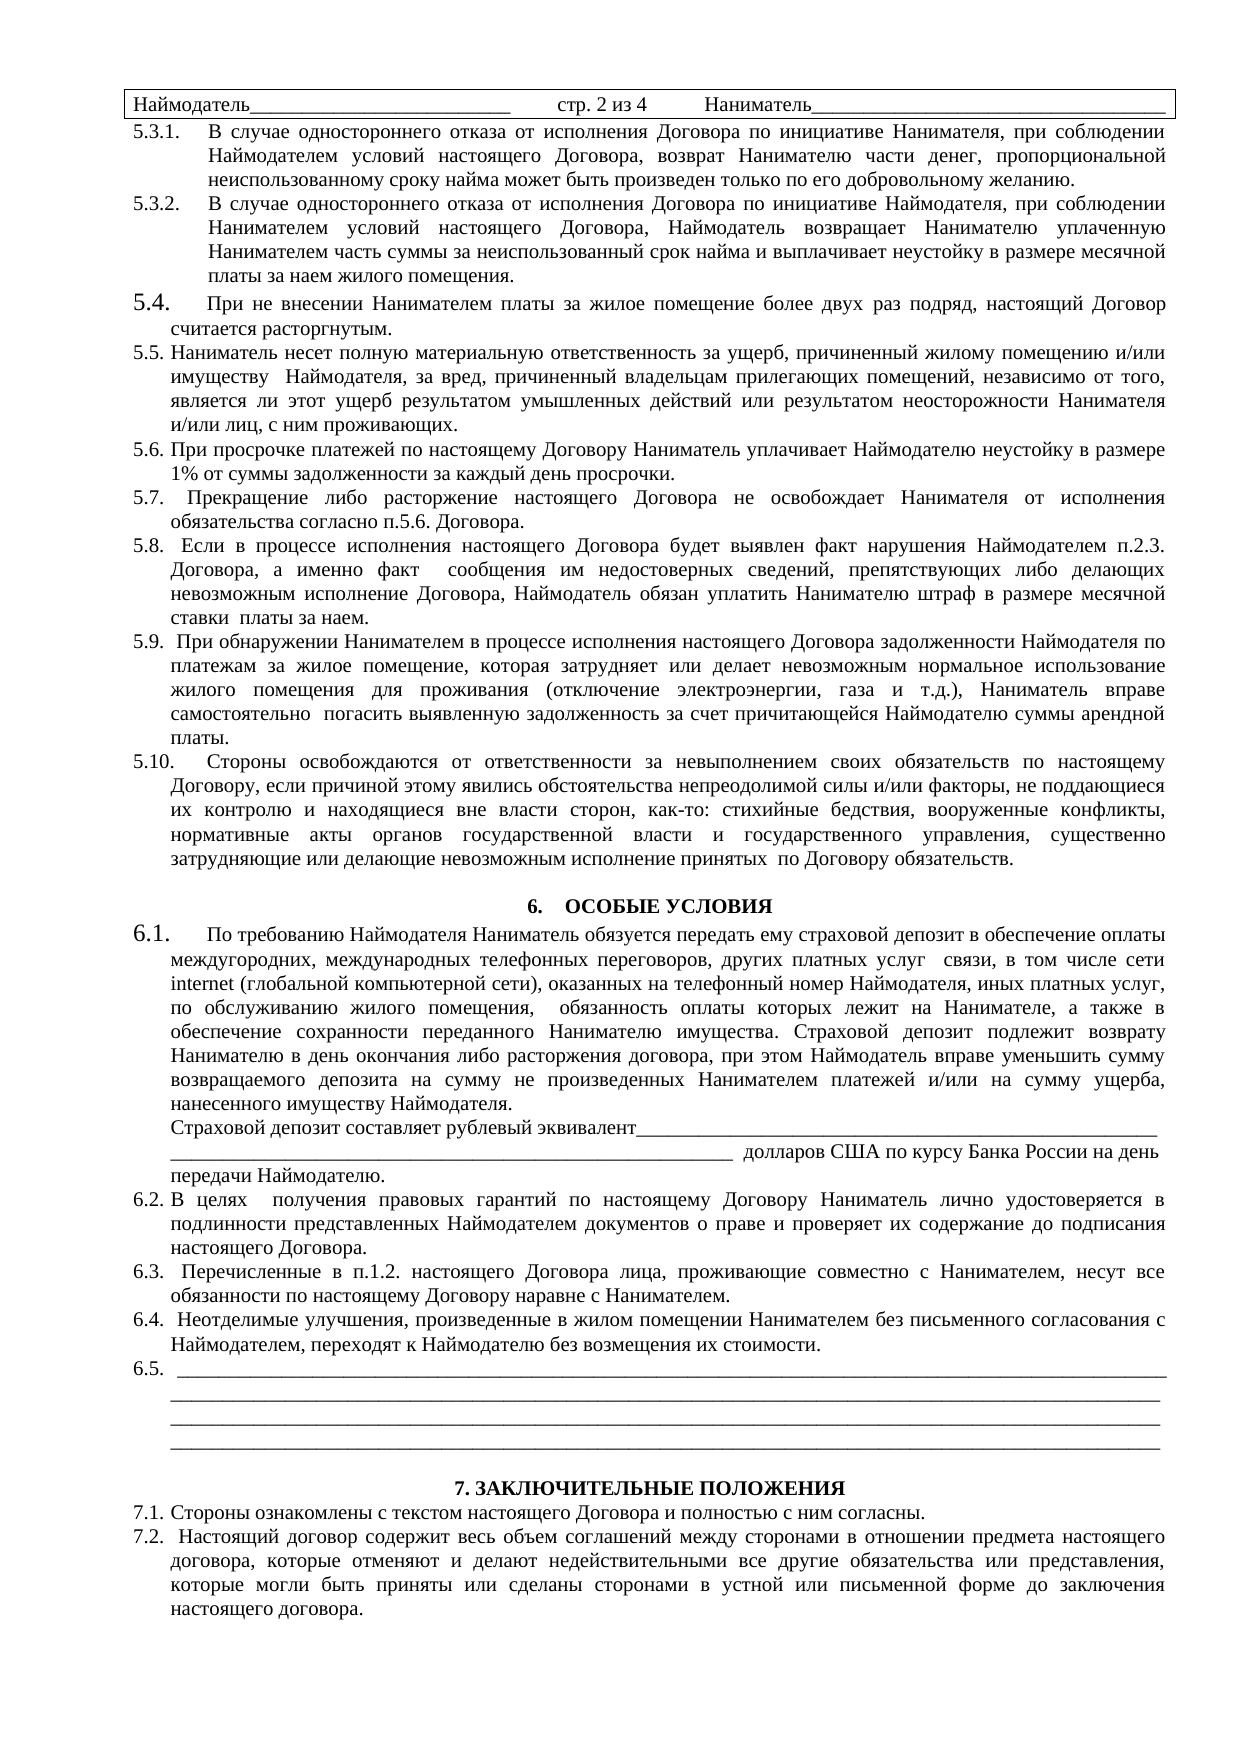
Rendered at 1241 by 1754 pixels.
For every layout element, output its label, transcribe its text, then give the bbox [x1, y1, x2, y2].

list При обнаружении Нанимателем в процессе исполнения настоящего Договора задолженности Наймодателя по платежам за жилое помещение, которая затрудняет или делает невозможным нормальное использование жилого помещения для проживания (отключение электроэнергии, газа и т.д.), Наниматель вправе самостоятельно погасить выявленную задолженность за счет причитающейся Наймодателю суммы арендной платы. [133, 629, 1167, 749]
list В случае одностороннего отказа от исполнения Договора по инициативе Наймодателя, при соблюдении Нанимателем условий настоящего Договора, Наймодатель возвращает Нанимателю уплаченную Нанимателем часть суммы за неиспользованный срок найма и выплачивает неустойку в размере месячной платы за наем жилого помещения. [133, 191, 1167, 287]
text Наймодатель_________________________ стр. 2 из 4 Наниматель__________________________________ [125, 90, 1175, 118]
list При не внесении Нанимателем платы за жилое помещение более двух раз подряд, настоящий Договор считается расторгнутым. [133, 287, 1167, 340]
list Стороны освобождаются от ответственности за невыполнением своих обязательств по настоящему Договору, если причиной этому явились обстоятельства непреодолимой силы и/или факторы, не поддающиеся их контролю и находящиеся вне власти сторон, как-то: стихийные бедствия, вооруженные конфликты, нормативные акты органов государственной власти и государственного управления, существенно затрудняющие или делающие невозможным исполнение принятых по Договору обязательств. [133, 749, 1167, 869]
list Настоящий договор содержит весь объем соглашений между сторонами в отношении предмета настоящего договора, которые отменяют и делают недействительными все другие обязательства или представления, которые могли быть приняты или сделаны сторонами в устной или письменной форме до заключения настоящего договора. [133, 1524, 1167, 1620]
list При просрочке платежей по настоящему Договору Наниматель уплачивает Наймодателю неустойку в размере 1% от суммы задолженности за каждый день просрочки. [133, 436, 1167, 484]
list В целях получения правовых гарантий по настоящему Договору Наниматель лично удостоверяется в подлинности представленных Наймодателем документов о праве и проверяет их содержание до подписания настоящего Договора. [133, 1187, 1167, 1259]
list По требованию Наймодателя Наниматель обязуется передать ему страховой депозит в обеспечение оплаты междугородних, международных телефонных переговоров, других платных услуг связи, в том числе сети internet (глобальной компьютерной сети), оказанных на телефонный номер Наймодателя, иных платных услуг, по обслуживанию жилого помещения, обязанность оплаты которых лежит на Нанимателе, а также в обеспечение сохранности переданного Нанимателю имущества. Страховой депозит подлежит возврату Нанимателю в день окончания либо расторжения договора, при этом Наймодатель вправе уменьшить сумму возвращаемого депозита на сумму не произведенных Нанимателем платежей и/или на сумму ущерба, нанесенного имуществу Наймодателя. [133, 918, 1167, 1115]
list _______________________________________________________________________________________________ ______________________________________________________________________________________________________________________________________________________________________________________________ [133, 1356, 1167, 1428]
list ОСОБЫЕ УСЛОВИЯ [133, 894, 1167, 918]
list В случае одностороннего отказа от исполнения Договора по инициативе Нанимателя, при соблюдении Наймодателем условий настоящего Договора, возврат Нанимателю части денег, пропорциональной неиспользованному сроку найма может быть произведен только по его добровольному желанию. [133, 119, 1167, 191]
list Неотделимые улучшения, произведенные в жилом помещении Нанимателем без письменного согласования с Наймодателем, переходят к Наймодателю без возмещения их стоимости. [133, 1307, 1167, 1356]
list Если в процессе исполнения настоящего Договора будет выявлен факт нарушения Наймодателем п.2.3. Договора, а именно факт сообщения им недостоверных сведений, препятствующих либо делающих невозможным исполнение Договора, Наймодатель обязан уплатить Нанимателю штраф в размере месячной ставки платы за наем. [133, 533, 1167, 629]
text _______________________________________________________________________________________________ [170, 1428, 1167, 1452]
list Наниматель несет полную материальную ответственность за ущерб, причиненный жилому помещению и/или имуществу Наймодателя, за вред, причиненный владельцам прилегающих помещений, независимо от того, является ли этот ущерб результатом умышленных действий или результатом неосторожности Нанимателя и/или лиц, с ним проживающих. [133, 340, 1167, 436]
list Перечисленные в п.1.2. настоящего Договора лица, проживающие совместно с Нанимателем, несут все обязанности по настоящему Договору наравне с Нанимателем. [133, 1259, 1167, 1307]
text 7. ЗАКЛЮЧИТЕЛЬНЫЕ ПОЛОЖЕНИЯ [133, 1476, 1167, 1500]
text Страховой депозит составляет рублевый эквивалент__________________________________________________ ______________________________________________________ долларов США по курсу Банка России на день передачи Наймодателю. [170, 1115, 1167, 1187]
list Прекращение либо расторжение настоящего Договора не освобождает Нанимателя от исполнения обязательства согласно п.5.6. Договора. [133, 484, 1167, 533]
list Стороны ознакомлены с текстом настоящего Договора и полностью с ним согласны. [133, 1500, 1167, 1524]
